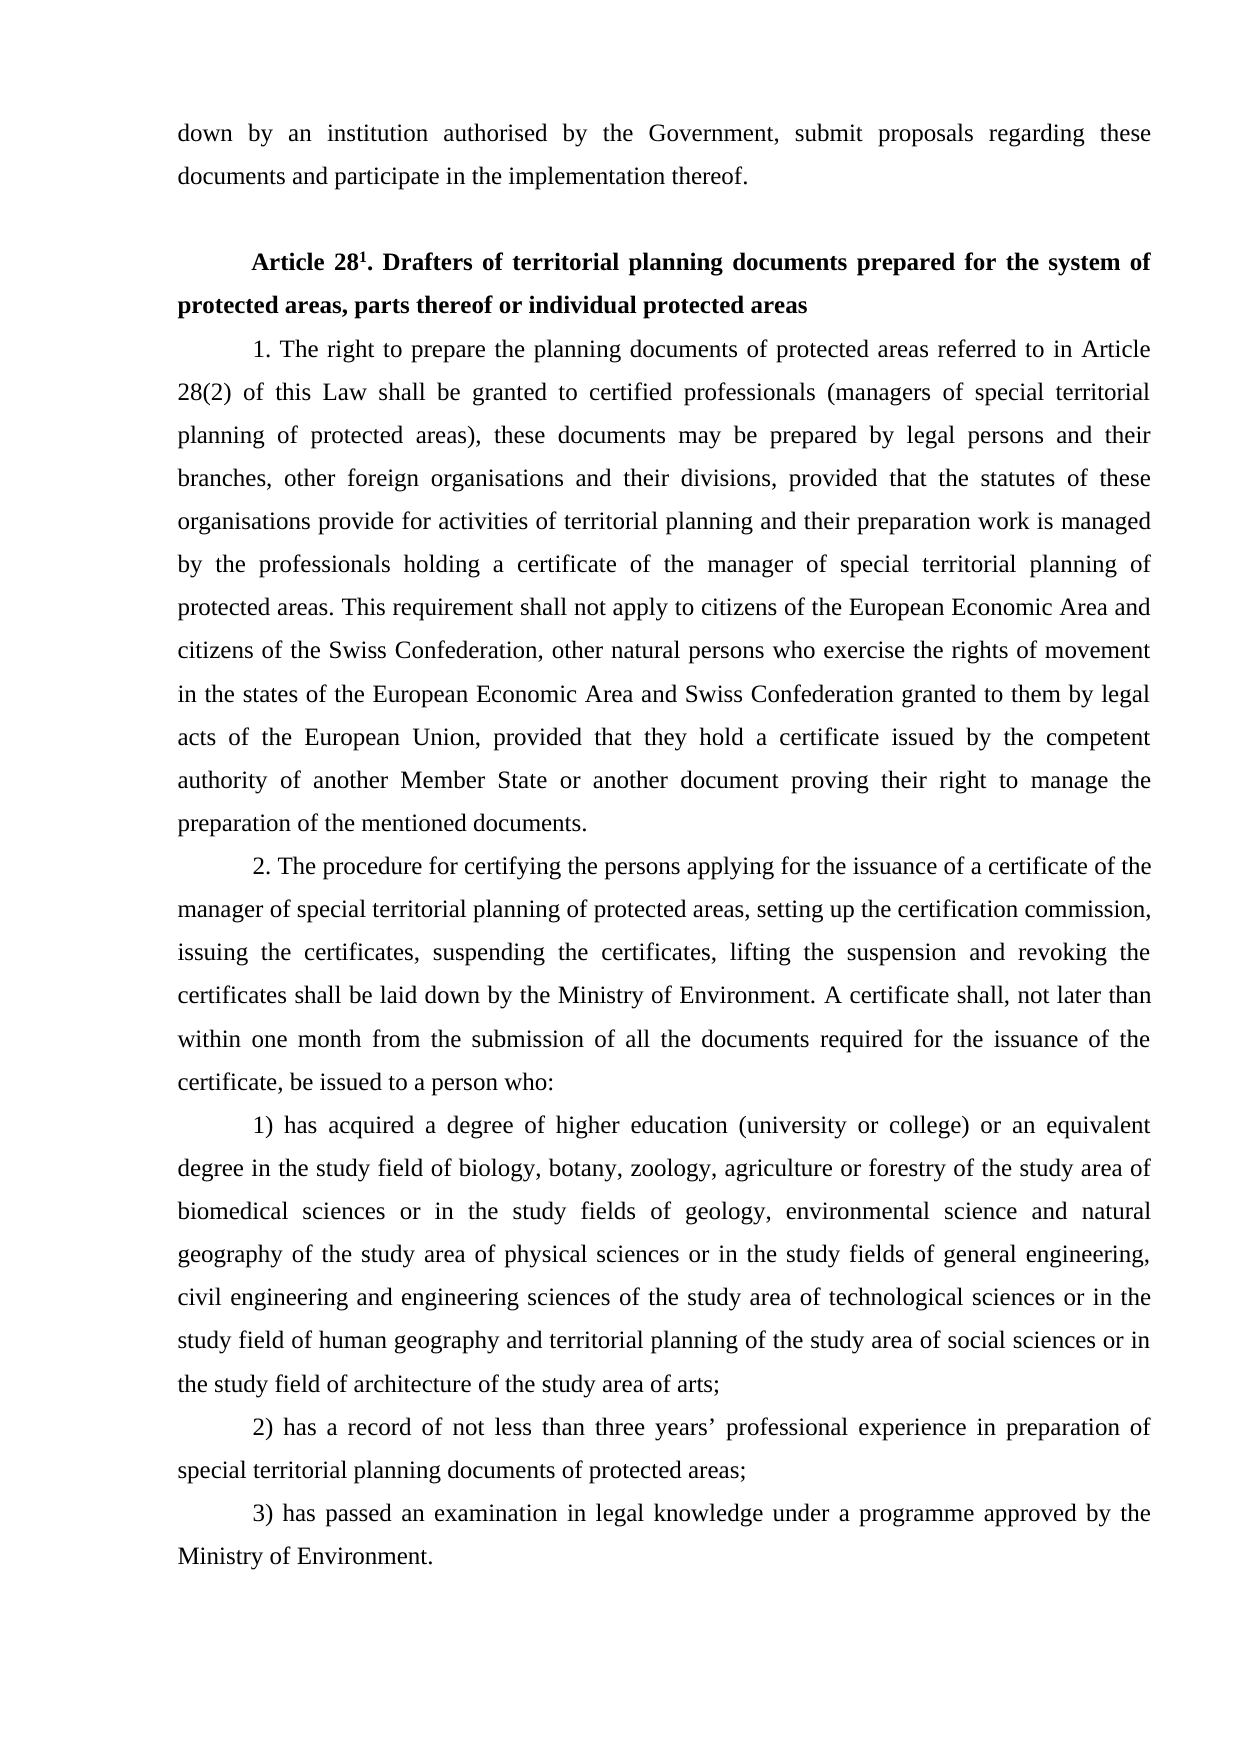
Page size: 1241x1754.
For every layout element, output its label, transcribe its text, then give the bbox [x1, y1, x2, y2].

text 1. The right to prepare the planning documents of protected areas referred to in Article 28(2) of this Law shall be granted to certified professionals (managers of special territorial planning of protected areas), these documents may be prepared by legal persons and their branches, other foreign organisations and their divisions, provided that the statutes of these organisations provide for activities of territorial planning and their preparation work is managed by the professionals holding a certificate of the manager of special territorial planning of protected areas. This requirement shall not apply to citizens of the European Economic Area and citizens of the Swiss Confederation, other natural persons who exercise the rights of movement in the states of the European Economic Area and Swiss Confederation granted to them by legal acts of the European Union, provided that they hold a certificate issued by the competent authority of another Member State or another document proving their right to manage the preparation of the mentioned documents. [177, 334, 1152, 837]
text 3) has passed an examination in legal knowledge under a programme approved by the Ministry of Environment. [177, 1498, 1152, 1570]
text 1) has acquired a degree of higher education (university or college) or an equivalent degree in the study field of biology, botany, zoology, agriculture or forestry of the study area of biomedical sciences or in the study fields of geology, environmental science and natural geography of the study area of physical sciences or in the study fields of general engineering, civil engineering and engineering sciences of the study area of technological sciences or in the study field of human geography and territorial planning of the study area of social sciences or in the study field of architecture of the study area of arts; [177, 1110, 1152, 1397]
text 2. The procedure for certifying the persons applying for the issuance of a certificate of the manager of special territorial planning of protected areas, setting up the certification commission, issuing the certificates, suspending the certificates, lifting the suspension and revoking the certificates shall be laid down by the Ministry of Environment. A certificate shall, not later than within one month from the submission of all the documents required for the issuance of the certificate, be issued to a person who: [177, 851, 1152, 1096]
text Article 281. Drafters of territorial planning documents prepared for the system of protected areas, parts thereof or individual protected areas [177, 247, 1152, 319]
text 2) has a record of not less than three years’ professional experience in preparation of special territorial planning documents of protected areas; [177, 1412, 1152, 1484]
text down by an institution authorised by the Government, submit proposals regarding these documents and participate in the implementation thereof. [177, 118, 1152, 190]
